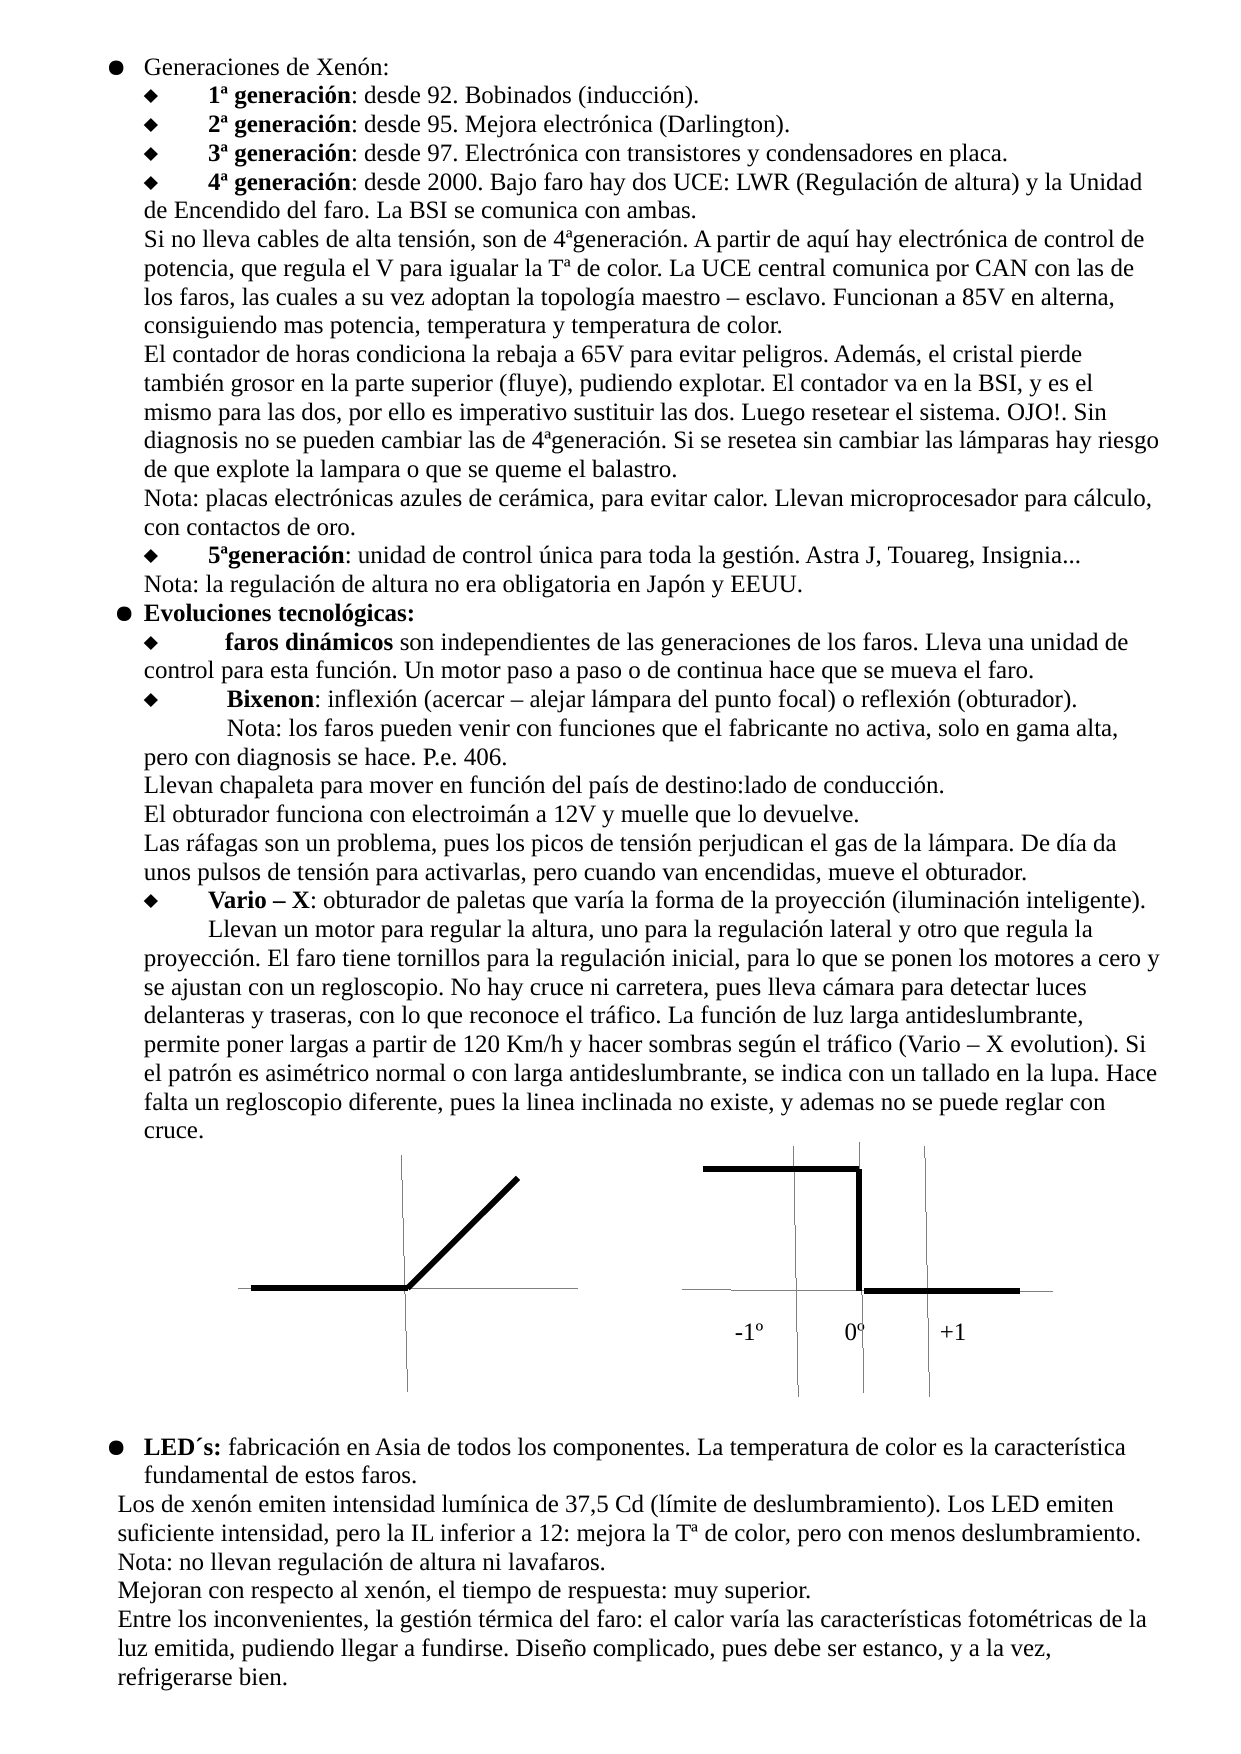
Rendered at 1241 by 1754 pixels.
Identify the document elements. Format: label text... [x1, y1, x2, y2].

list 1ª generación: desde 92. Bobinados (inducción). [144, 80, 1163, 109]
list Nota: no llevan regulación de altura ni lavafaros. [117, 1547, 1163, 1575]
list Nota: la regulación de altura no era obligatoria en Japón y EEUU. [144, 569, 1163, 598]
text +1 [863, 1317, 1163, 1345]
list Los de xenón emiten intensidad lumínica de 37,5 Cd (límite de deslumbramiento). Los LED emiten suficiente intensidad, pero la IL inferior a 12: mejora la Tª de color, pero con menos deslumbramiento. [117, 1489, 1163, 1547]
list Mejoran con respecto al xenón, el tiempo de respuesta: muy superior. [117, 1575, 1163, 1604]
text -1º 0º [144, 1317, 862, 1345]
list Llevan chapaleta para mover en función del país de destino:lado de conducción. [144, 770, 1163, 799]
list 2ª generación: desde 95. Mejora electrónica (Darlington). [144, 109, 1163, 138]
list 3ª generación: desde 97. Electrónica con transistores y condensadores en placa. [144, 138, 1163, 167]
list El contador de horas condiciona la rebaja a 65V para evitar peligros. Además, el cristal pierde también grosor en la parte superior (fluye), pudiendo explotar. El contador va en la BSI, y es el mismo para las dos, por ello es imperativo sustituir las dos. Luego resetear el sistema. OJO!. Sin diagnosis no se pueden cambiar las de 4ªgeneración. Si se resetea sin cambiar las lámparas hay riesgo de que explote la lampara o que se queme el balastro. [144, 339, 1163, 483]
list Si no lleva cables de alta tensión, son de 4ªgeneración. A partir de aquí hay electrónica de control de potencia, que regula el V para igualar la Tª de color. La UCE central comunica por CAN con las de los faros, las cuales a su vez adoptan la topología maestro – esclavo. Funcionan a 85V en alterna, consiguiendo mas potencia, temperatura y temperatura de color. [144, 224, 1163, 339]
list faros dinámicos son independientes de las generaciones de los faros. Lleva una unidad de control para esta función. Un motor paso a paso o de continua hace que se mueva el faro. [144, 627, 1163, 684]
list Bixenon: inflexión (acercar – alejar lámpara del punto focal) o reflexión (obturador). [144, 684, 1163, 713]
list LED´s: fabricación en Asia de todos los componentes. La temperatura de color es la característica fundamental de estos faros. [106, 1432, 1163, 1489]
list Entre los inconvenientes, la gestión térmica del faro: el calor varía las características fotométricas de la luz emitida, pudiendo llegar a fundirse. Diseño complicado, pues debe ser estanco, y a la vez, refrigerarse bien. [117, 1604, 1163, 1690]
list Nota: los faros pueden venir con funciones que el fabricante no activa, solo en gama alta, pero con diagnosis se hace. P.e. 406. [144, 713, 1163, 770]
list El obturador funciona con electroimán a 12V y muelle que lo devuelve. [144, 799, 1163, 828]
list Evoluciones tecnológicas: [114, 598, 1163, 627]
list 5ªgeneración: unidad de control única para toda la gestión. Astra J, Touareg, Insignia... [144, 540, 1163, 569]
list Llevan un motor para regular la altura, uno para la regulación lateral y otro que regula la proyección. El faro tiene tornillos para la regulación inicial, para lo que se ponen los motores a cero y se ajustan con un regloscopio. No hay cruce ni carretera, pues lleva cámara para detectar luces delanteras y traseras, con lo que reconoce el tráfico. La función de luz larga antideslumbrante, permite poner largas a partir de 120 Km/h y hacer sombras según el tráfico (Vario – X evolution). Si el patrón es asimétrico normal o con larga antideslumbrante, se indica con un tallado en la lupa. Hace falta un regloscopio diferente, pues la linea inclinada no existe, y ademas no se puede reglar con cruce. [144, 914, 1163, 1144]
list Nota: placas electrónicas azules de cerámica, para evitar calor. Llevan microprocesador para cálculo, con contactos de oro. [144, 483, 1163, 540]
list 4ª generación: desde 2000. Bajo faro hay dos UCE: LWR (Regulación de altura) y la Unidad de Encendido del faro. La BSI se comunica con ambas. [144, 167, 1163, 224]
list Las ráfagas son un problema, pues los picos de tensión perjudican el gas de la lámpara. De día da unos pulsos de tensión para activarlas, pero cuando van encendidas, mueve el obturador. [144, 828, 1163, 885]
list Vario – X: obturador de paletas que varía la forma de la proyección (iluminación inteligente). [144, 885, 1163, 914]
list Generaciones de Xenón: [106, 52, 1163, 80]
